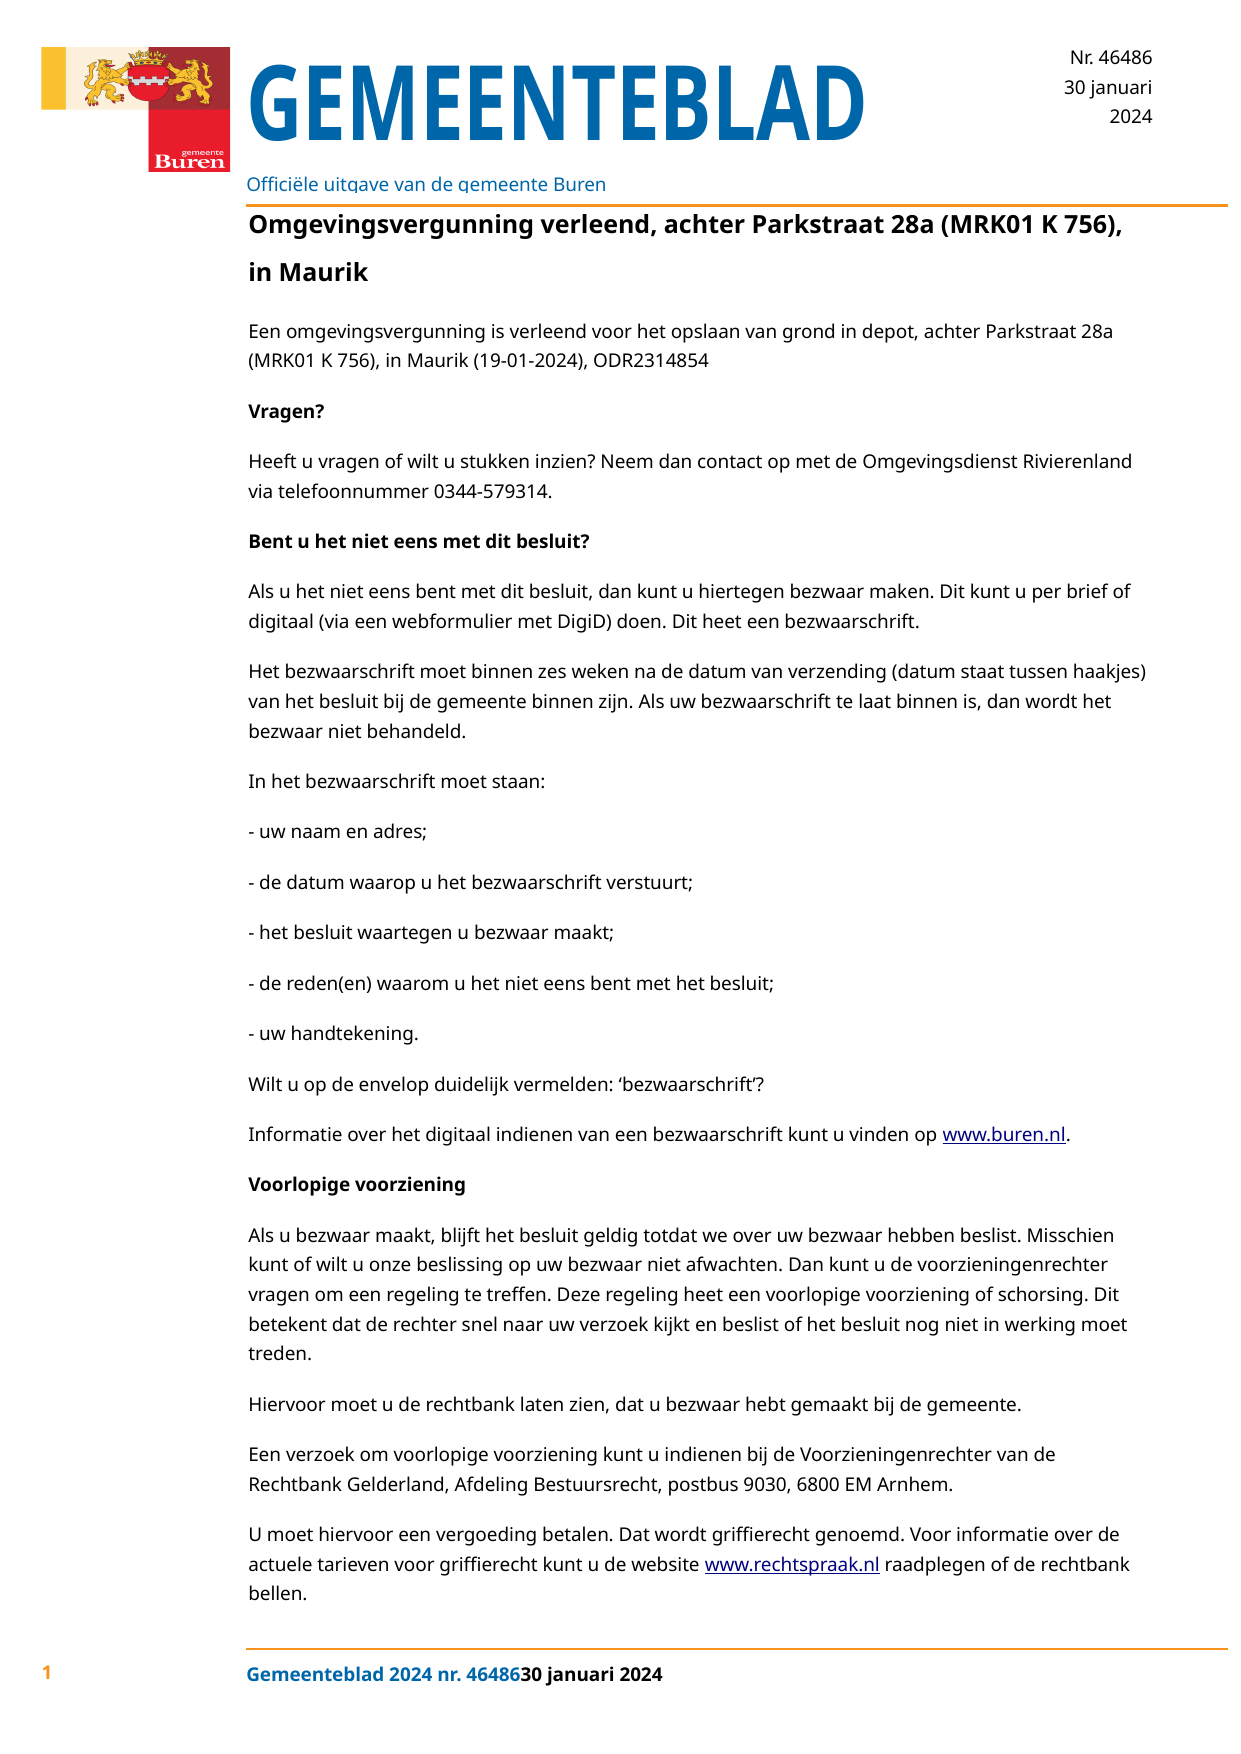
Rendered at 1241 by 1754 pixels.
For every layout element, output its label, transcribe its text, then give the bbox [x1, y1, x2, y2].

text Omgevingsvergunning verleend, achter Parkstraat 28a (MRK01 K 756), in Maurik [248, 207, 1152, 288]
text Wilt u op de envelop duidelijk vermelden: ‘bezwaarschrift’? [248, 1071, 1152, 1097]
text Hiervoor moet u de rechtbank laten zien, dat u bezwaar hebt gemaakt bij de gemeente. [248, 1391, 1152, 1417]
text Het bezwaarschrift moet binnen zes weken na de datum van verzending (datum staat tussen haakjes) van het besluit bij de gemeente binnen zijn. Als uw bezwaarschrift te laat binnen is, dan wordt het bezwaar niet behandeld. [248, 659, 1152, 744]
text In het bezwaarschrift moet staan: [248, 768, 1152, 794]
text Als u het niet eens bent met dit besluit, dan kunt u hiertegen bezwaar maken. Dit kunt u per brief of digitaal (via een webformulier met DigiD) doen. Dit heet een bezwaarschrift. [248, 579, 1152, 634]
text Informatie over het digitaal indienen van een bezwaarschrift kunt u vinden op www.buren.nl. [248, 1121, 1152, 1147]
text Als u bezwaar maakt, blijft het besluit geldig totdat we over uw bezwaar hebben beslist. Misschien kunt of wilt u onze beslissing op uw bezwaar niet afwachten. Dan kunt u de voorzieningenrechter vragen om een regeling te treffen. Deze regeling heet een voorlopige voorziening of schorsing. Dit betekent dat de rechter snel naar uw verzoek kijkt en beslist of het besluit nog niet in werking moet treden. [248, 1222, 1152, 1366]
text - de datum waarop u het bezwaarschrift verstuurt; [248, 869, 1152, 895]
text Vragen? [248, 398, 1152, 424]
picture [41, 47, 231, 172]
text Voorlopige voorziening [248, 1172, 1152, 1197]
text - het besluit waartegen u bezwaar maakt; [248, 919, 1152, 945]
text Bent u het niet eens met dit besluit? [248, 528, 1152, 554]
text U moet hiervoor een vergoeding betalen. Dat wordt griffierecht genoemd. Voor informatie over de actuele tarieven voor griffierecht kunt u de website www.rechtspraak.nl raadplegen of de rechtbank bellen. [248, 1521, 1152, 1606]
text - de reden(en) waarom u het niet eens bent met het besluit; [248, 970, 1152, 996]
text - uw handtekening. [248, 1020, 1152, 1046]
text Een verzoek om voorlopige voorziening kunt u indienen bij de Voorzieningenrechter van de Rechtbank Gelderland, Afdeling Bestuursrecht, postbus 9030, 6800 EM Arnhem. [248, 1441, 1152, 1497]
text Heeft u vragen of wilt u stukken inzien? Neem dan contact op met de Omgevingsdienst Rivierenland via telefoonnummer 0344-579314. [248, 448, 1152, 504]
text Een omgevingsvergunning is verleend voor het opslaan van grond in depot, achter Parkstraat 28a (MRK01 K 756), in Maurik (19-01-2024), ODR2314854 [248, 318, 1152, 373]
text - uw naam en adres; [248, 819, 1152, 844]
